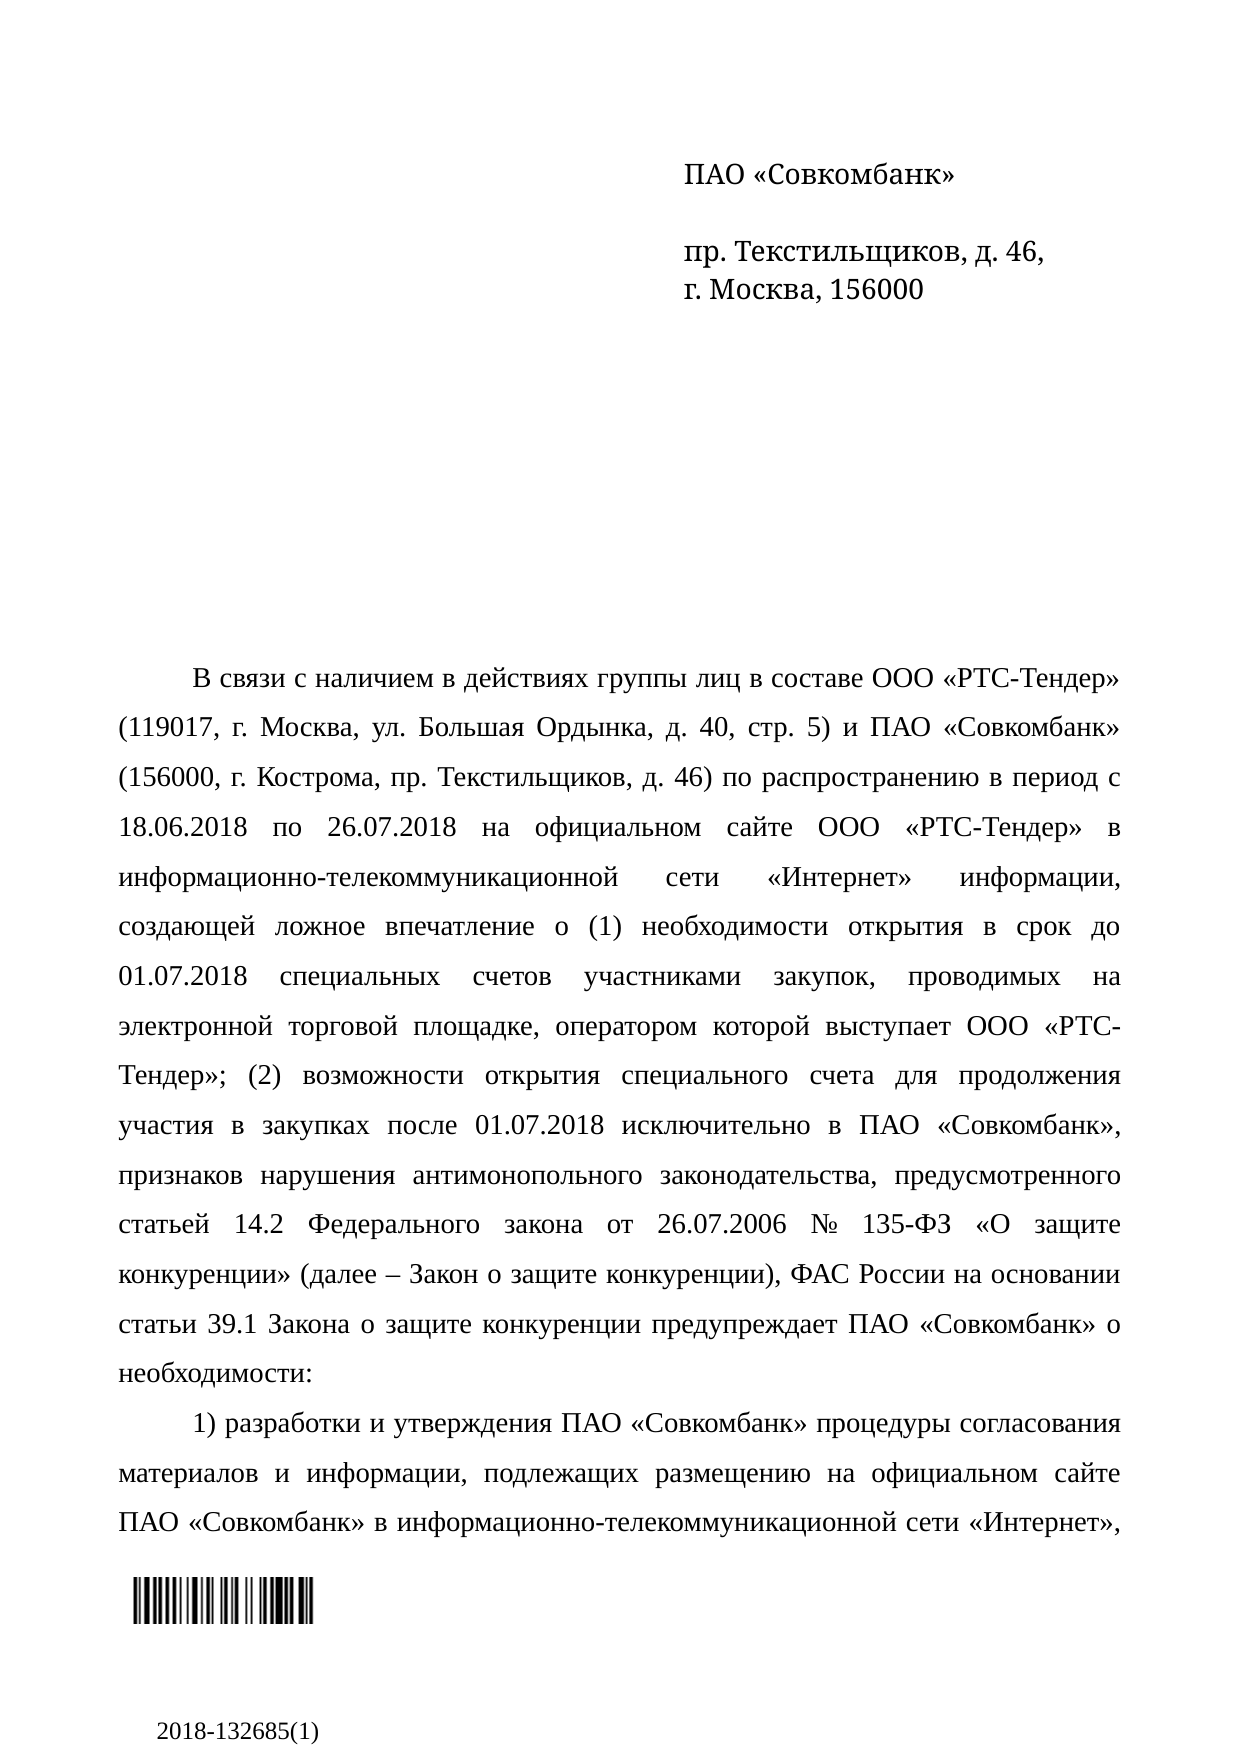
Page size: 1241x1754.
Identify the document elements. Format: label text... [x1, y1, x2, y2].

text ПАО «Совкомбанк» [684, 155, 1122, 193]
text пр. Текстильщиков, д. 46, [684, 231, 1122, 270]
text 1) разработки и утверждения ПАО «Совкомбанк» процедуры согласования материалов и информации, подлежащих размещению на официальном сайте ПАО «Совкомбанк» в информационно-телекоммуникационной сети «Интернет», [118, 1406, 1122, 1538]
text г. Москва, 156000 [684, 270, 1122, 308]
text В связи с наличием в действиях группы лиц в составе ООО «РТС-Тендер» (119017, г. Москва, ул. Большая Ордынка, д. 40, стр. 5) и ПАО «Совкомбанк» (156000, г. Кострома, пр. Текстильщиков, д. 46) по распространению в период с 18.06.2018 по 26.07.2018 на официальном сайте ООО «РТС-Тендер» в информационно-телекоммуникационной сети «Интернет» информации, создающей ложное впечатление о (1) необходимости открытия в срок до 01.07.2018 специальных счетов участниками закупок, проводимых на электронной торговой площадке, оператором которой выступает ООО «РТС-Тендер»; (2) возможности открытия специального счета для продолжения участия в закупках после 01.07.2018 исключительно в ПАО «Совкомбанк», признаков нарушения антимонопольного законодательства, предусмотренного статьей 14.2 Федерального закона от 26.07.2006 № 135-ФЗ «О защите конкуренции» (далее – Закон о защите конкуренции), ФАС России на основании статьи 39.1 Закона о защите конкуренции предупреждает ПАО «Совкомбанк» о необходимости: [118, 660, 1122, 1389]
picture [118, 1577, 331, 1624]
